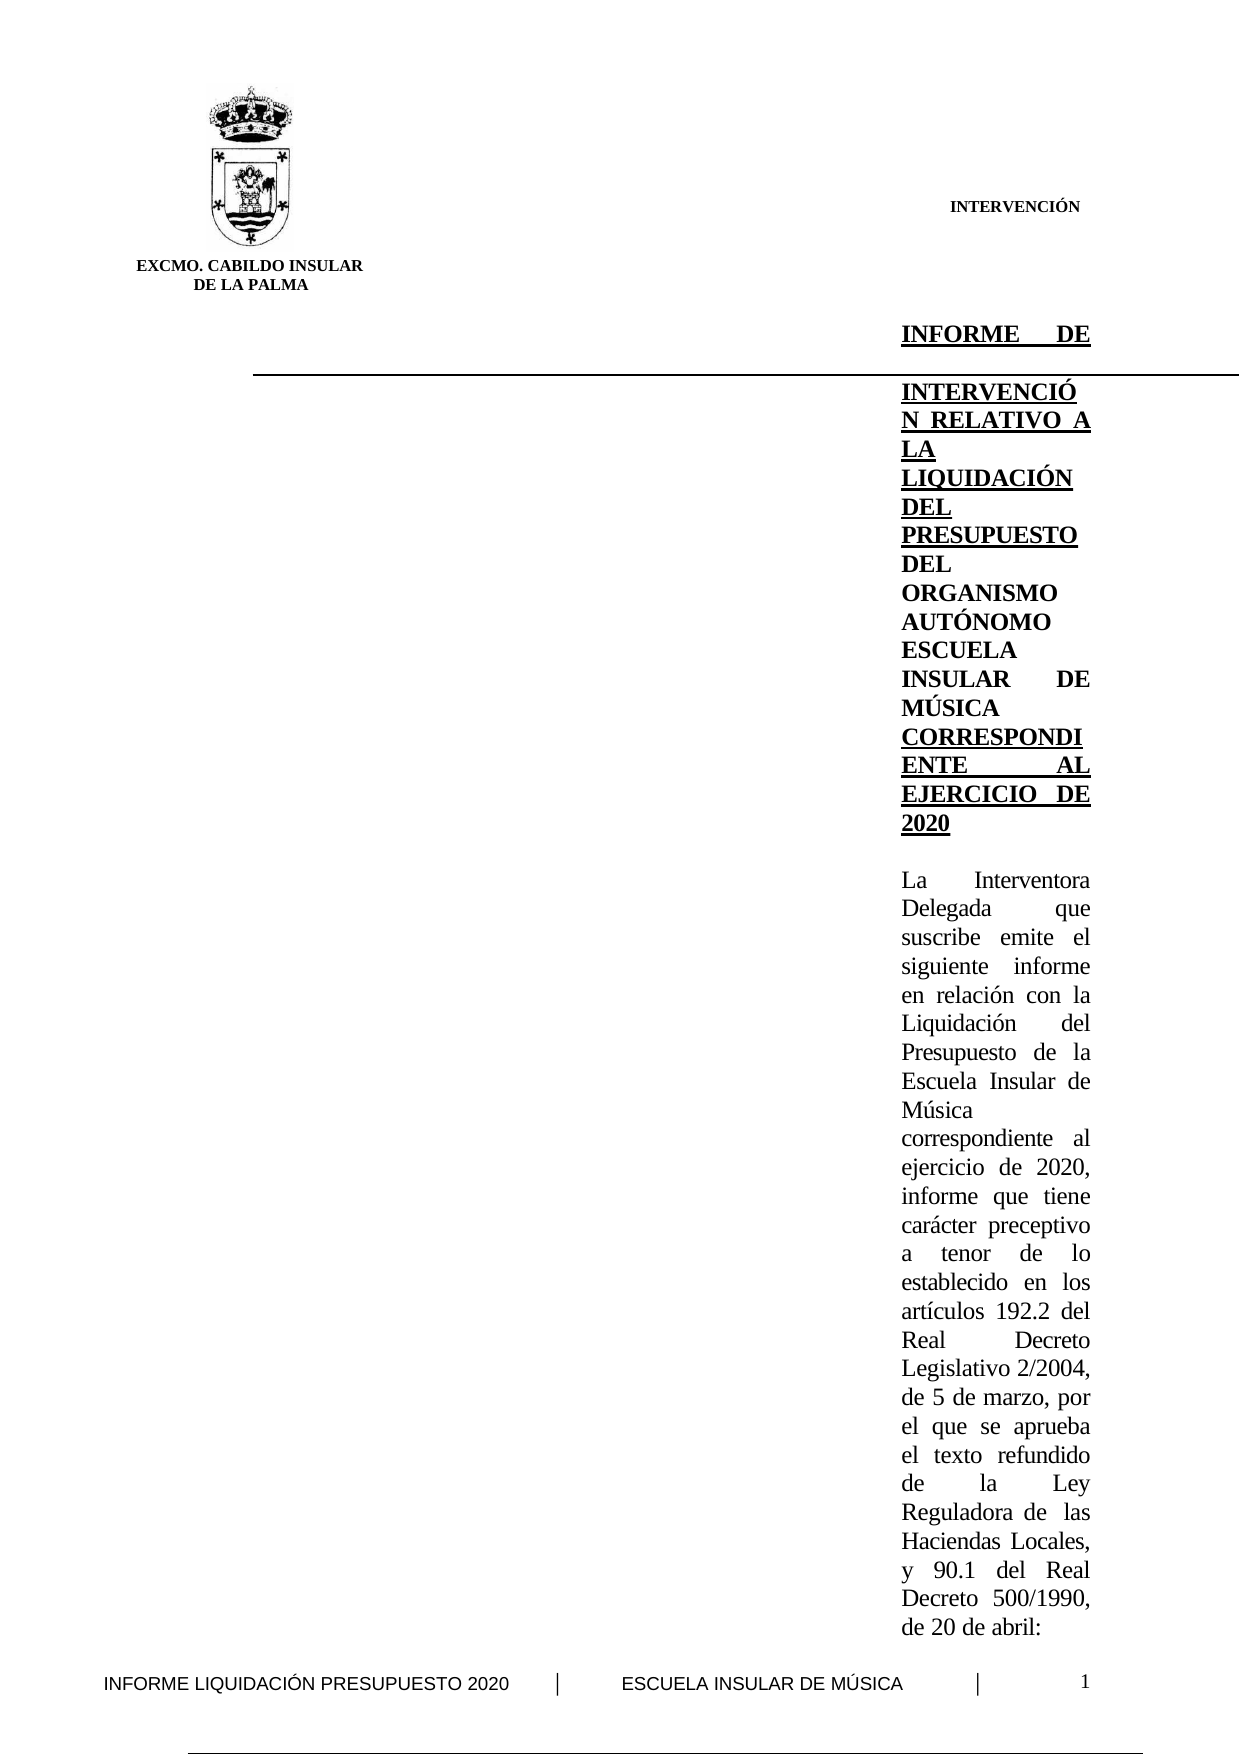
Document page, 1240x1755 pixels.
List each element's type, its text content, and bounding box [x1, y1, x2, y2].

subtitle 2020 [901, 807, 1091, 837]
subtitle INTERVENCIÓN RELATIVO A [901, 376, 1091, 430]
text La Interventora Delegada que suscribe emite el siguiente informe en relación con la Liquidación del Presupuesto de la Escuela Insular de Música correspondiente al ejercicio de 2020, informe que tiene carácter preceptivo a tenor de lo establecido en los artículos 192.2 del Real Decreto Legislativo 2/2004, de 5 de marzo, por el que se aprueba el texto refundido de la Ley Reguladora de las Haciendas Locales, y 90.1 del Real Decreto 500/1990, de 20 de abril: [901, 865, 1091, 1641]
text EXCMO. CABILDO INSULAR DE LA PALMA [136, 256, 366, 294]
subtitle [901, 347, 1091, 374]
subtitle INFORME DE [901, 319, 1091, 344]
subtitle EJERCICIO DE [901, 778, 1091, 804]
subtitle LA LIQUIDACIÓN DEL PRESUPUESTO DEL ORGANISMO AUTÓNOMO ESCUELA INSULAR DE MÚSICA CORRESPONDIENTE AL [901, 433, 1091, 775]
text INTERVENCIÓN [950, 197, 1102, 216]
